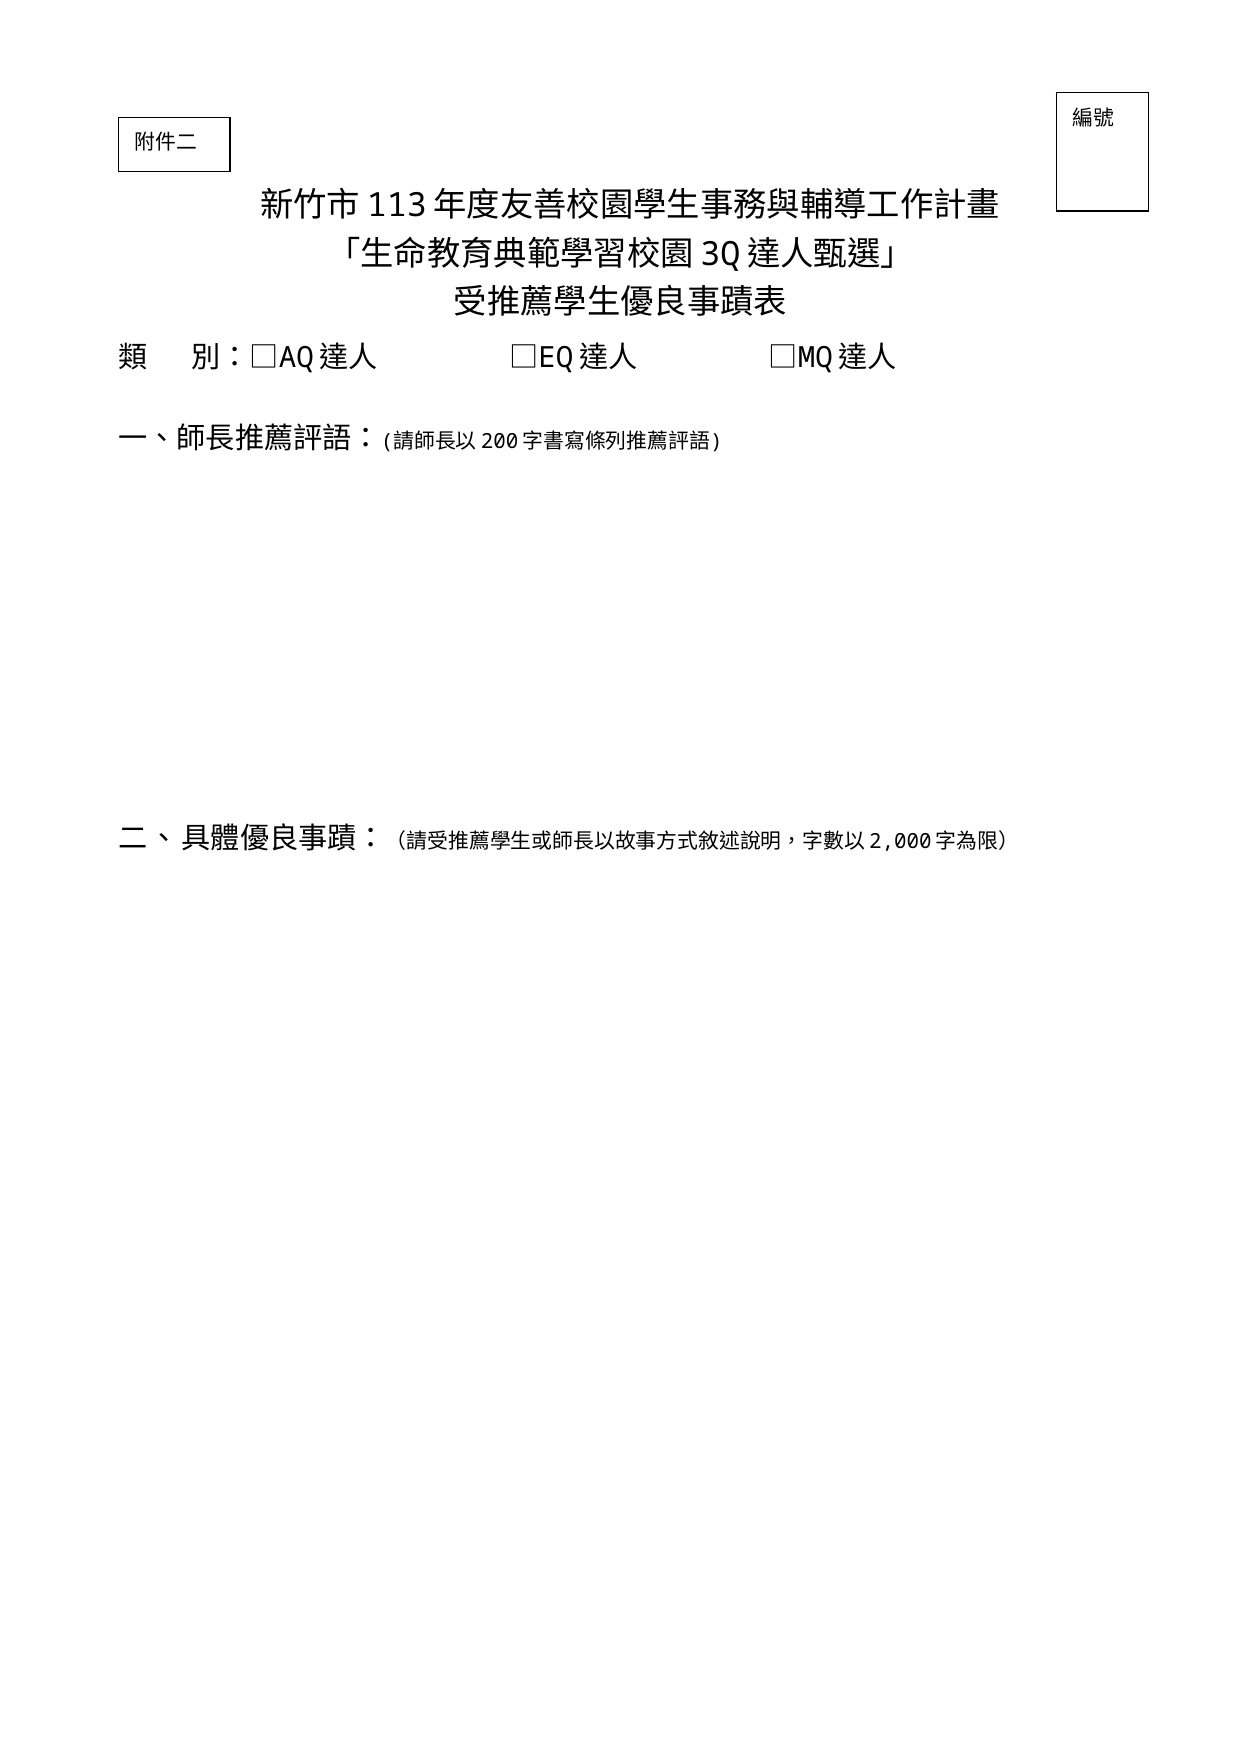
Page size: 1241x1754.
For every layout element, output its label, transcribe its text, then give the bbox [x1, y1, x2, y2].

text 新竹市113年度友善校園學生事務與輔導工作計畫 [118, 178, 1142, 226]
text 一、師長推薦評語：(請師長以200字書寫條列推薦評語) [118, 415, 1122, 457]
text 編號 [1072, 101, 1133, 131]
text 受推薦學生優良事蹟表 [118, 275, 1122, 323]
text [119, 118, 229, 171]
text [1057, 93, 1148, 210]
text 二、具體優良事蹟：（請受推薦學生或師長以故事方式敘述說明，字數以2,000字為限） [118, 814, 1122, 857]
text 附件二 [134, 126, 214, 156]
text 「生命教育典範學習校園3Q達人甄選」 [118, 226, 1122, 275]
text 類 別：□AQ達人 □EQ達人 □MQ達人 [118, 333, 1122, 376]
